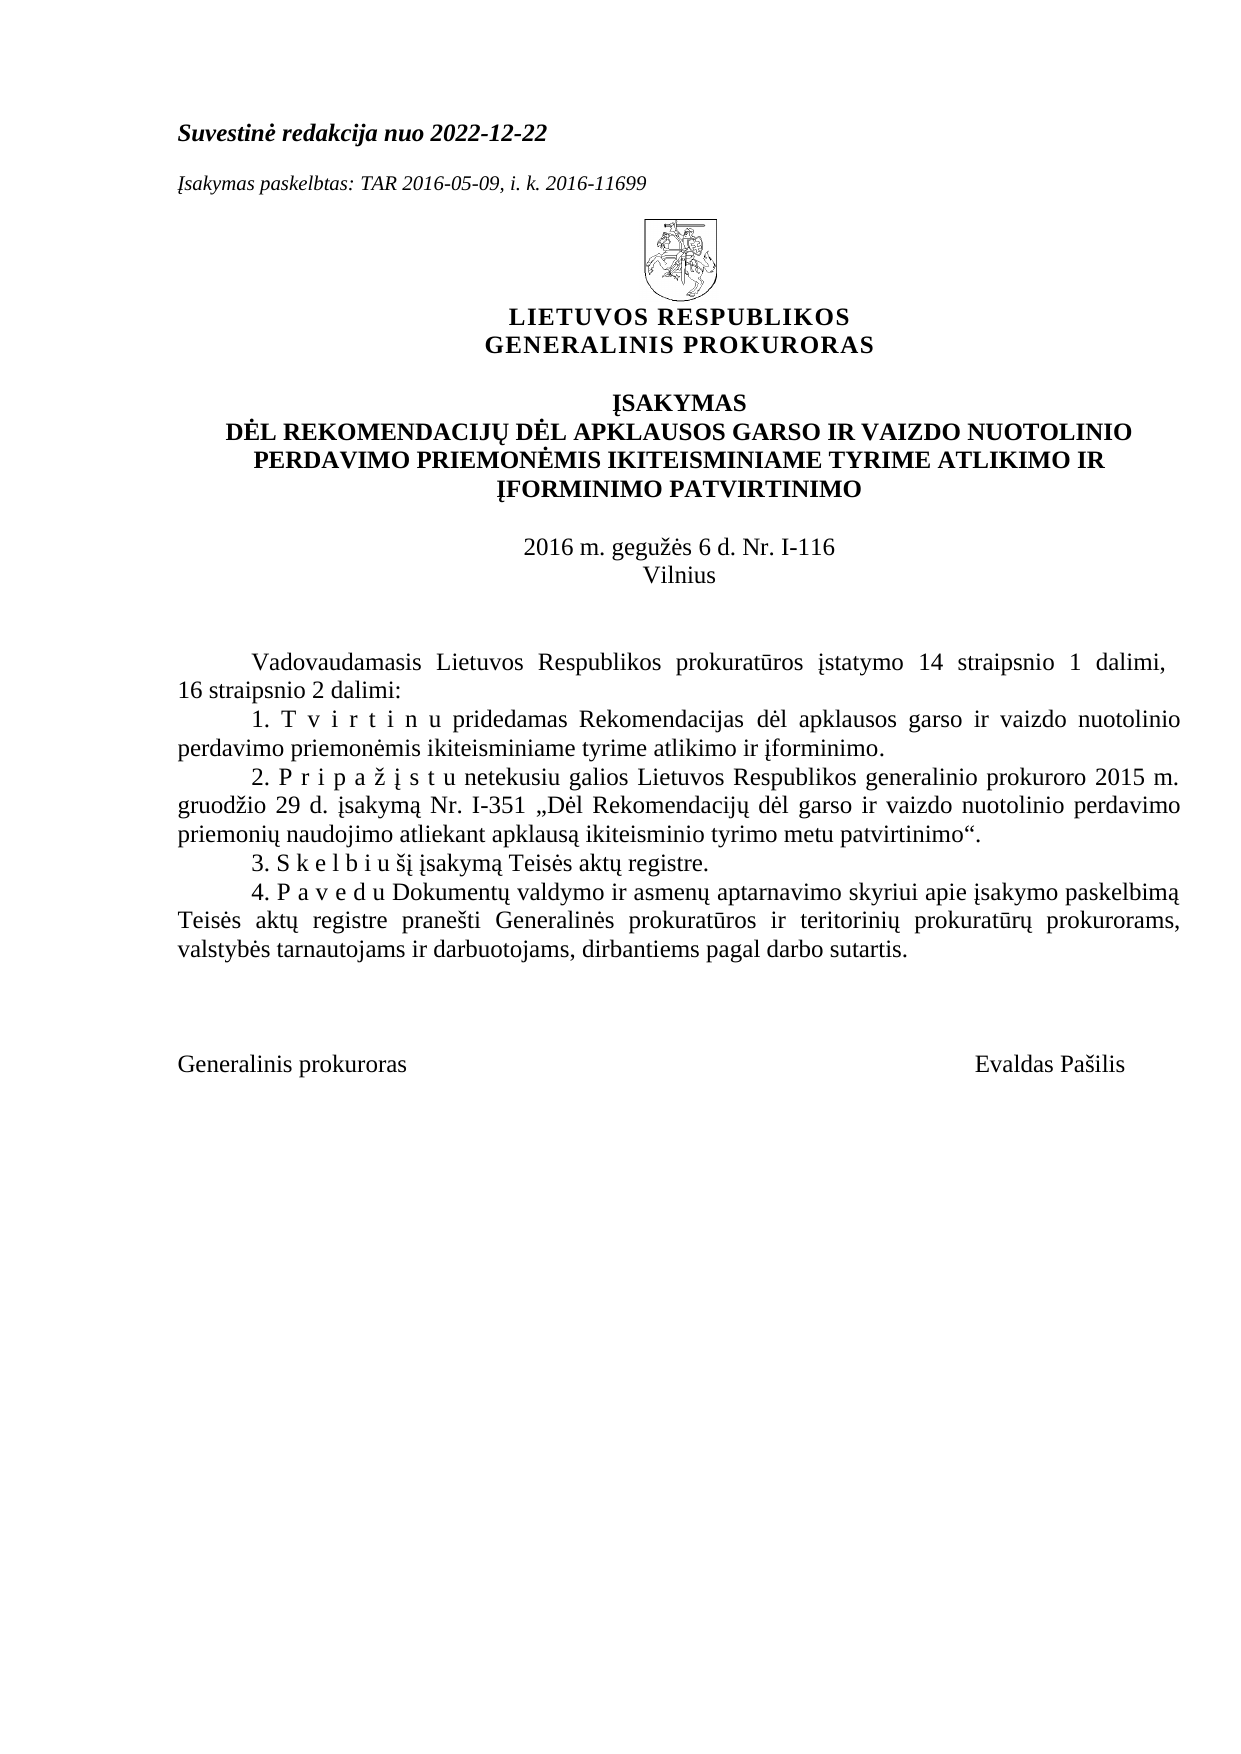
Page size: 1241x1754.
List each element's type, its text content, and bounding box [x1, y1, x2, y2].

text 2. P r i p a ž į s t u netekusiu galios Lietuvos Respublikos generalinio prokuroro 2015 m. gruodžio 29 d. įsakymą Nr. I-351 „Dėl Rekomendacijų dėl garso ir vaizdo nuotolinio perdavimo priemonių naudojimo atliekant apklausą ikiteisminio tyrimo metu patvirtinimo“. [177, 762, 1181, 848]
text GENERALINIS PROKURORAS [177, 331, 1181, 359]
text Vadovaudamasis Lietuvos Respublikos prokuratūros įstatymo 14 straipsnio 1 dalimi, 16 straipsnio 2 dalimi: [177, 647, 1181, 704]
text Vilnius [177, 561, 1181, 589]
text LIETUVOS RESPUBLIKOS [177, 302, 1181, 331]
text Suvestinė redakcija nuo 2022-12-22 [177, 118, 1181, 147]
text 2016 m. gegužės 6 d. Nr. I-116 [177, 532, 1181, 561]
text Įsakymas paskelbtas: TAR 2016-05-09, i. k. 2016-11699 [177, 171, 1181, 195]
text DĖL REKOMENDACIJŲ DĖL apklausos garso ir vaizdo nuotolinio perdavimo priemonĖMIs ikiteisminiame tyrime atlikimo ir įforminimo patvirtinimo [177, 417, 1181, 503]
text 1. T v i r t i n u pridedamas Rekomendacijas dėl apklausos garso ir vaizdo nuotolinio perdavimo priemonėmis ikiteisminiame tyrime atlikimo ir įforminimo. [177, 704, 1181, 762]
text Generalinis prokuroras Evaldas Pašilis [177, 1049, 1181, 1078]
text įsakymas [177, 388, 1181, 417]
text 3. S k e l b i u šį įsakymą Teisės aktų registre. [177, 848, 1181, 877]
text 4. P a v e d u Dokumentų valdymo ir asmenų aptarnavimo skyriui apie įsakymo paskelbimą Teisės aktų registre pranešti Generalinės prokuratūros ir teritorinių prokuratūrų prokurorams, valstybės tarnautojams ir darbuotojams, dirbantiems pagal darbo sutartis. [177, 877, 1181, 963]
